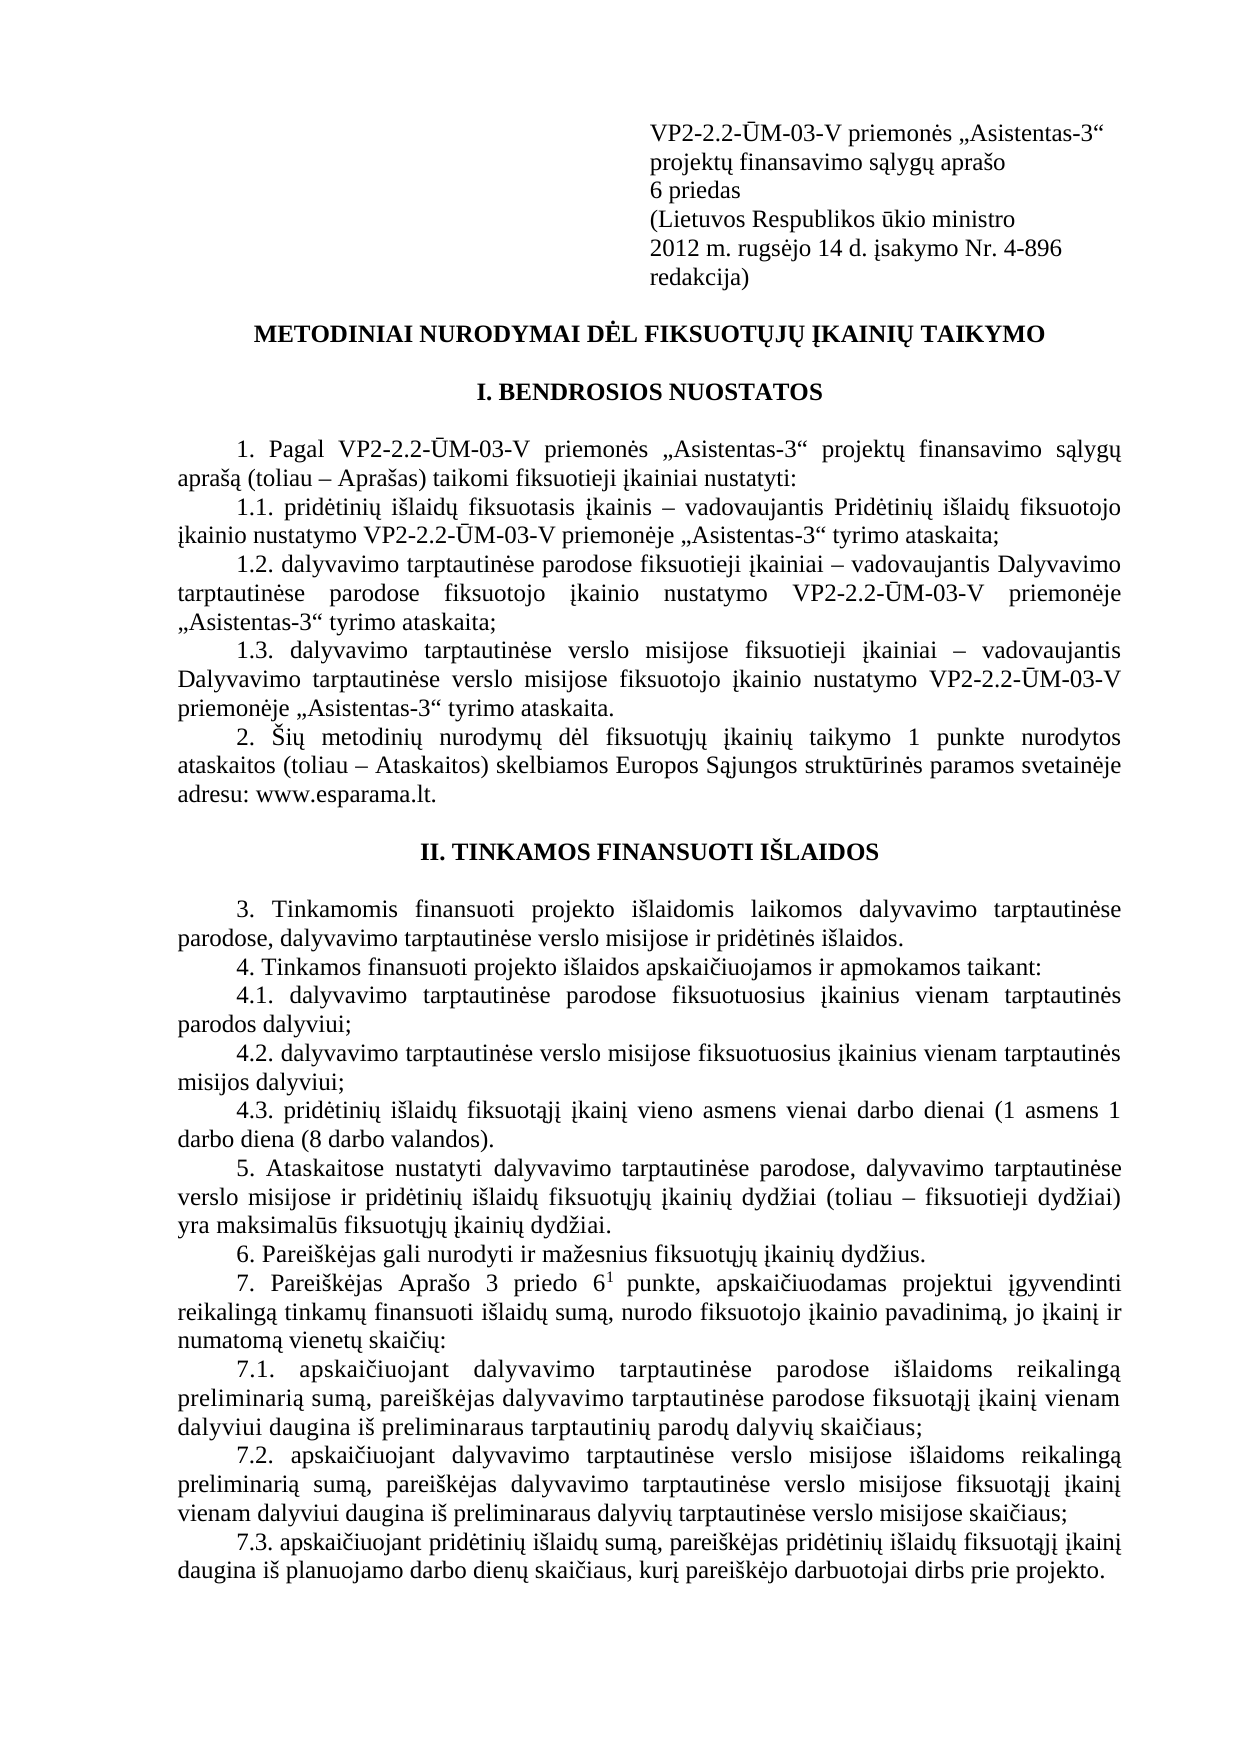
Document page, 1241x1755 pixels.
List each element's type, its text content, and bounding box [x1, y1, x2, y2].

text 1.3. dalyvavimo tarptautinėse verslo misijose fiksuotieji įkainiai – vadovaujantis Dalyvavimo tarptautinėse verslo misijose fiksuotojo įkainio nustatymo VP2-2.2-ŪM-03-V priemonėje „Asistentas-3“ tyrimo ataskaita. [177, 636, 1122, 722]
text 7.3. apskaičiuojant pridėtinių išlaidų sumą, pareiškėjas pridėtinių išlaidų fiksuotąjį įkainį daugina iš planuojamo darbo dienų skaičiaus, kurį pareiškėjo darbuotojai dirbs prie projekto. [177, 1527, 1122, 1584]
text I. Bendrosios nuostatos [177, 377, 1122, 406]
text 3. Tinkamomis finansuoti projekto išlaidomis laikomos dalyvavimo tarptautinėse parodose, dalyvavimo tarptautinėse verslo misijose ir pridėtinės išlaidos. [177, 894, 1122, 952]
text redakcija) [649, 262, 1122, 291]
text 1.2. dalyvavimo tarptautinėse parodose fiksuotieji įkainiai – vadovaujantis Dalyvavimo tarptautinėse parodose fiksuotojo įkainio nustatymo VP2-2.2-ŪM-03-V priemonėje „Asistentas-3“ tyrimo ataskaita; [177, 549, 1122, 636]
text 6. Pareiškėjas gali nurodyti ir mažesnius fiksuotųjų įkainių dydžius. [177, 1239, 1122, 1268]
text 2. Šių metodinių nurodymų dėl fiksuotųjų įkainių taikymo 1 punkte nurodytos ataskaitos (toliau – Ataskaitos) skelbiamos Europos Sąjungos struktūrinės paramos svetainėje adresu: www.esparama.lt. [177, 722, 1122, 808]
text 1.1. pridėtinių išlaidų fiksuotasis įkainis – vadovaujantis Pridėtinių išlaidų fiksuotojo įkainio nustatymo VP2-2.2-ŪM-03-V priemonėje „Asistentas-3“ tyrimo ataskaita; [177, 492, 1122, 549]
text 7.1. apskaičiuojant dalyvavimo tarptautinėse parodose išlaidoms reikalingą preliminarią sumą, pareiškėjas dalyvavimo tarptautinėse parodose fiksuotąjį įkainį vienam dalyviui daugina iš preliminaraus tarptautinių parodų dalyvių skaičiaus; [177, 1354, 1122, 1441]
text (Lietuvos Respublikos ūkio ministro [649, 204, 1122, 233]
text II. TINKAMOS FINANSUOTI IŠLAIDOS [177, 837, 1122, 866]
text 4.2. dalyvavimo tarptautinėse verslo misijose fiksuotuosius įkainius vienam tarptautinės misijos dalyviui; [177, 1038, 1122, 1096]
text 2012 m. rugsėjo 14 d. įsakymo Nr. 4-896 [649, 233, 1122, 262]
text 7. Pareiškėjas Aprašo 3 priedo 61 punkte, apskaičiuodamas projektui įgyvendinti reikalingą tinkamų finansuoti išlaidų sumą, nurodo fiksuotojo įkainio pavadinimą, jo įkainį ir numatomą vienetų skaičių: [177, 1268, 1122, 1354]
text 5. Ataskaitose nustatyti dalyvavimo tarptautinėse parodose, dalyvavimo tarptautinėse verslo misijose ir pridėtinių išlaidų fiksuotųjų įkainių dydžiai (toliau – fiksuotieji dydžiai) yra maksimalūs fiksuotųjų įkainių dydžiai. [177, 1153, 1122, 1239]
text METODINIAI NURODYMAI DĖL FIKSUOTŲJŲ ĮKAINIŲ TAIKYMO [177, 319, 1122, 348]
text 1. Pagal VP2-2.2-ŪM-03-V priemonės „Asistentas-3“ projektų finansavimo sąlygų aprašą (toliau – Aprašas) taikomi fiksuotieji įkainiai nustatyti: [177, 434, 1122, 492]
text 4. Tinkamos finansuoti projekto išlaidos apskaičiuojamos ir apmokamos taikant: [177, 952, 1122, 981]
text VP2-2.2-ŪM-03-V priemonės „Asistentas-3“ [649, 118, 1122, 147]
text 7.2. apskaičiuojant dalyvavimo tarptautinėse verslo misijose išlaidoms reikalingą preliminarią sumą, pareiškėjas dalyvavimo tarptautinėse verslo misijose fiksuotąjį įkainį vienam dalyviui daugina iš preliminaraus dalyvių tarptautinėse verslo misijose skaičiaus; [177, 1441, 1122, 1527]
text 4.3. pridėtinių išlaidų fiksuotąjį įkainį vieno asmens vienai darbo dienai (1 asmens 1 darbo diena (8 darbo valandos). [177, 1096, 1122, 1153]
text 6 priedas [649, 176, 1122, 204]
text projektų finansavimo sąlygų aprašo [649, 147, 1122, 176]
text 4.1. dalyvavimo tarptautinėse parodose fiksuotuosius įkainius vienam tarptautinės parodos dalyviui; [177, 981, 1122, 1038]
